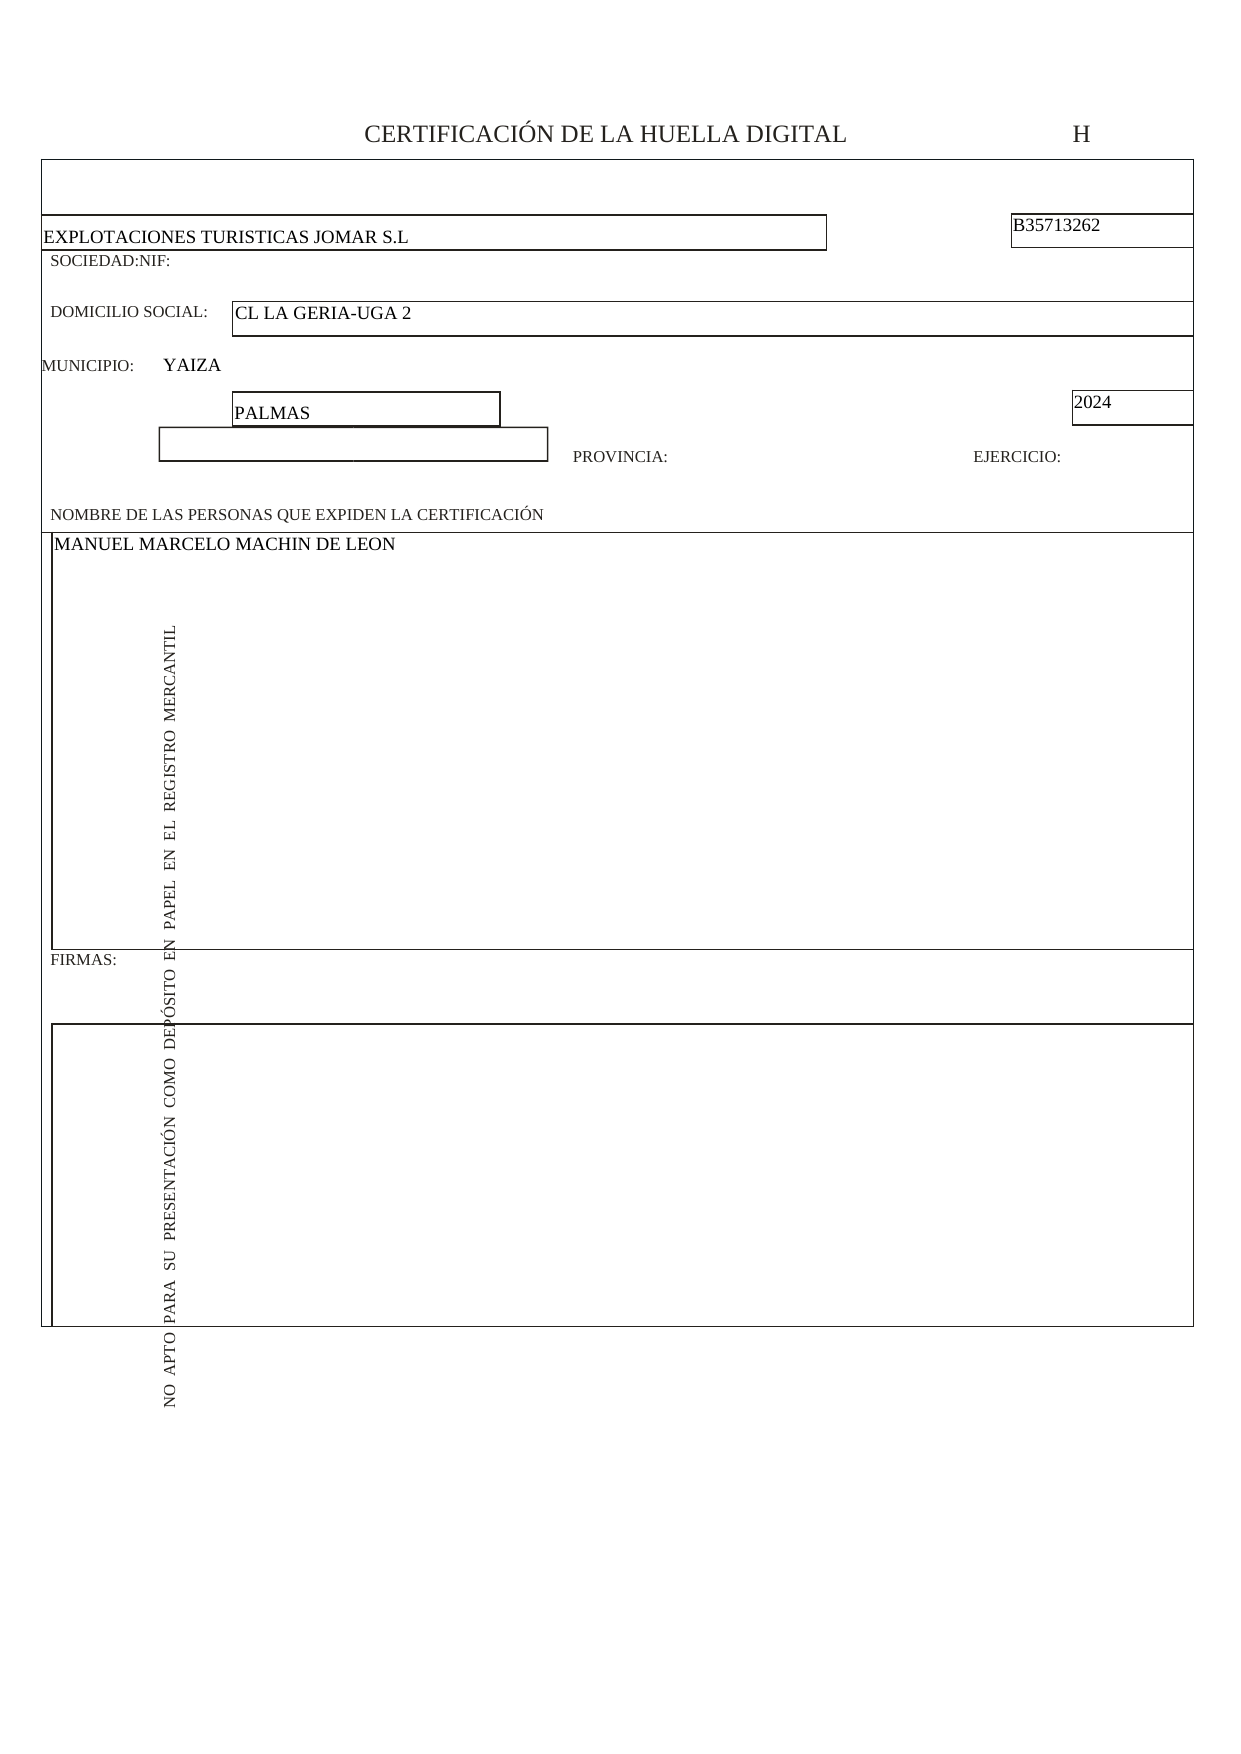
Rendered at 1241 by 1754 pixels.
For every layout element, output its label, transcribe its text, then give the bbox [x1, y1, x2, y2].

table_header [42, 160, 1193, 213]
table_header PALMAS [233, 393, 499, 425]
subtitle CERTIFICACIÓN DE LA HUELLA DIGITAL H [150, 119, 1090, 148]
table_cell [53, 1025, 1193, 1326]
table_cell [1073, 426, 1193, 532]
table_cell [42, 533, 52, 1326]
table_cell B35713262 [1012, 215, 1193, 246]
table_cell 2024 [1073, 391, 1193, 424]
table_cell DOMICILIO SOCIAL: MUNICIPIO: YAIZA [42, 301, 233, 532]
table_cell PROVINCIA: EJERCICIO: NOMBRE DE LAS PERSONAS QUE EXPIDEN LA CERTIFICACIÓN [233, 390, 1072, 532]
table_cell [233, 337, 1193, 389]
table_cell SOCIEDAD:NIF: [42, 213, 1012, 301]
table_header EXPLOTACIONES TURISTICAS JOMAR S.L [42, 216, 826, 249]
table_cell [1012, 248, 1193, 301]
table_cell MANUEL MARCELO MACHIN DE LEON [53, 533, 1193, 949]
table_cell FIRMAS: [52, 950, 1193, 1023]
table_cell CL LA GERIA-UGA 2 [233, 302, 1193, 335]
table_cell PROVINCIA: EJERCICIO: NOMBRE DE LAS PERSONAS QUE EXPIDEN LA CERTIFICACIÓN [233, 429, 546, 460]
